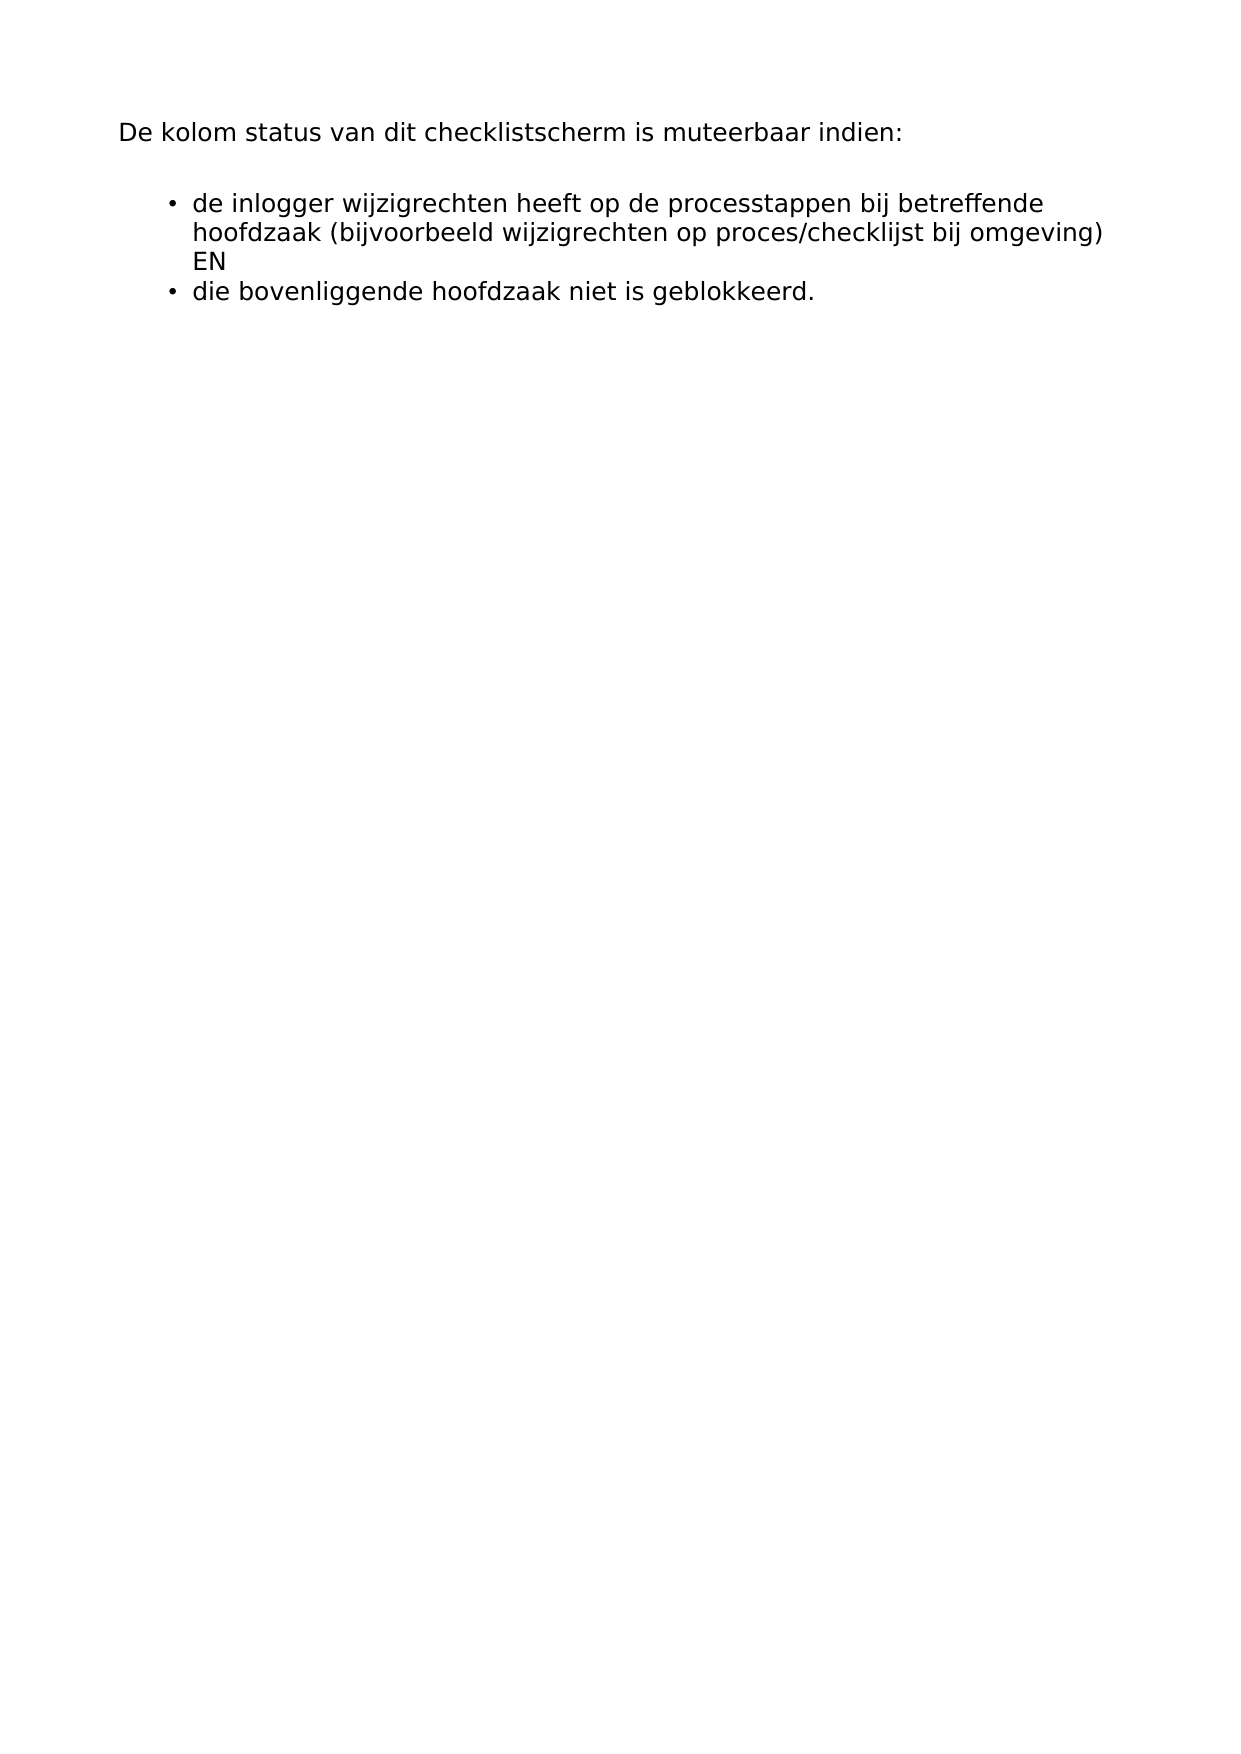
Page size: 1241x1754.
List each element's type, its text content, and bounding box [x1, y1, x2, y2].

text De kolom status van dit checklistscherm is muteerbaar indien: [118, 118, 1122, 147]
list de inlogger wijzigrechten heeft op de processtappen bij betreffende hoofdzaak (bijvoorbeeld wijzigrechten op proces/checklijst bij omgeving) EN [177, 189, 1122, 277]
list die bovenliggende hoofdzaak niet is geblokkeerd. [177, 277, 1122, 306]
